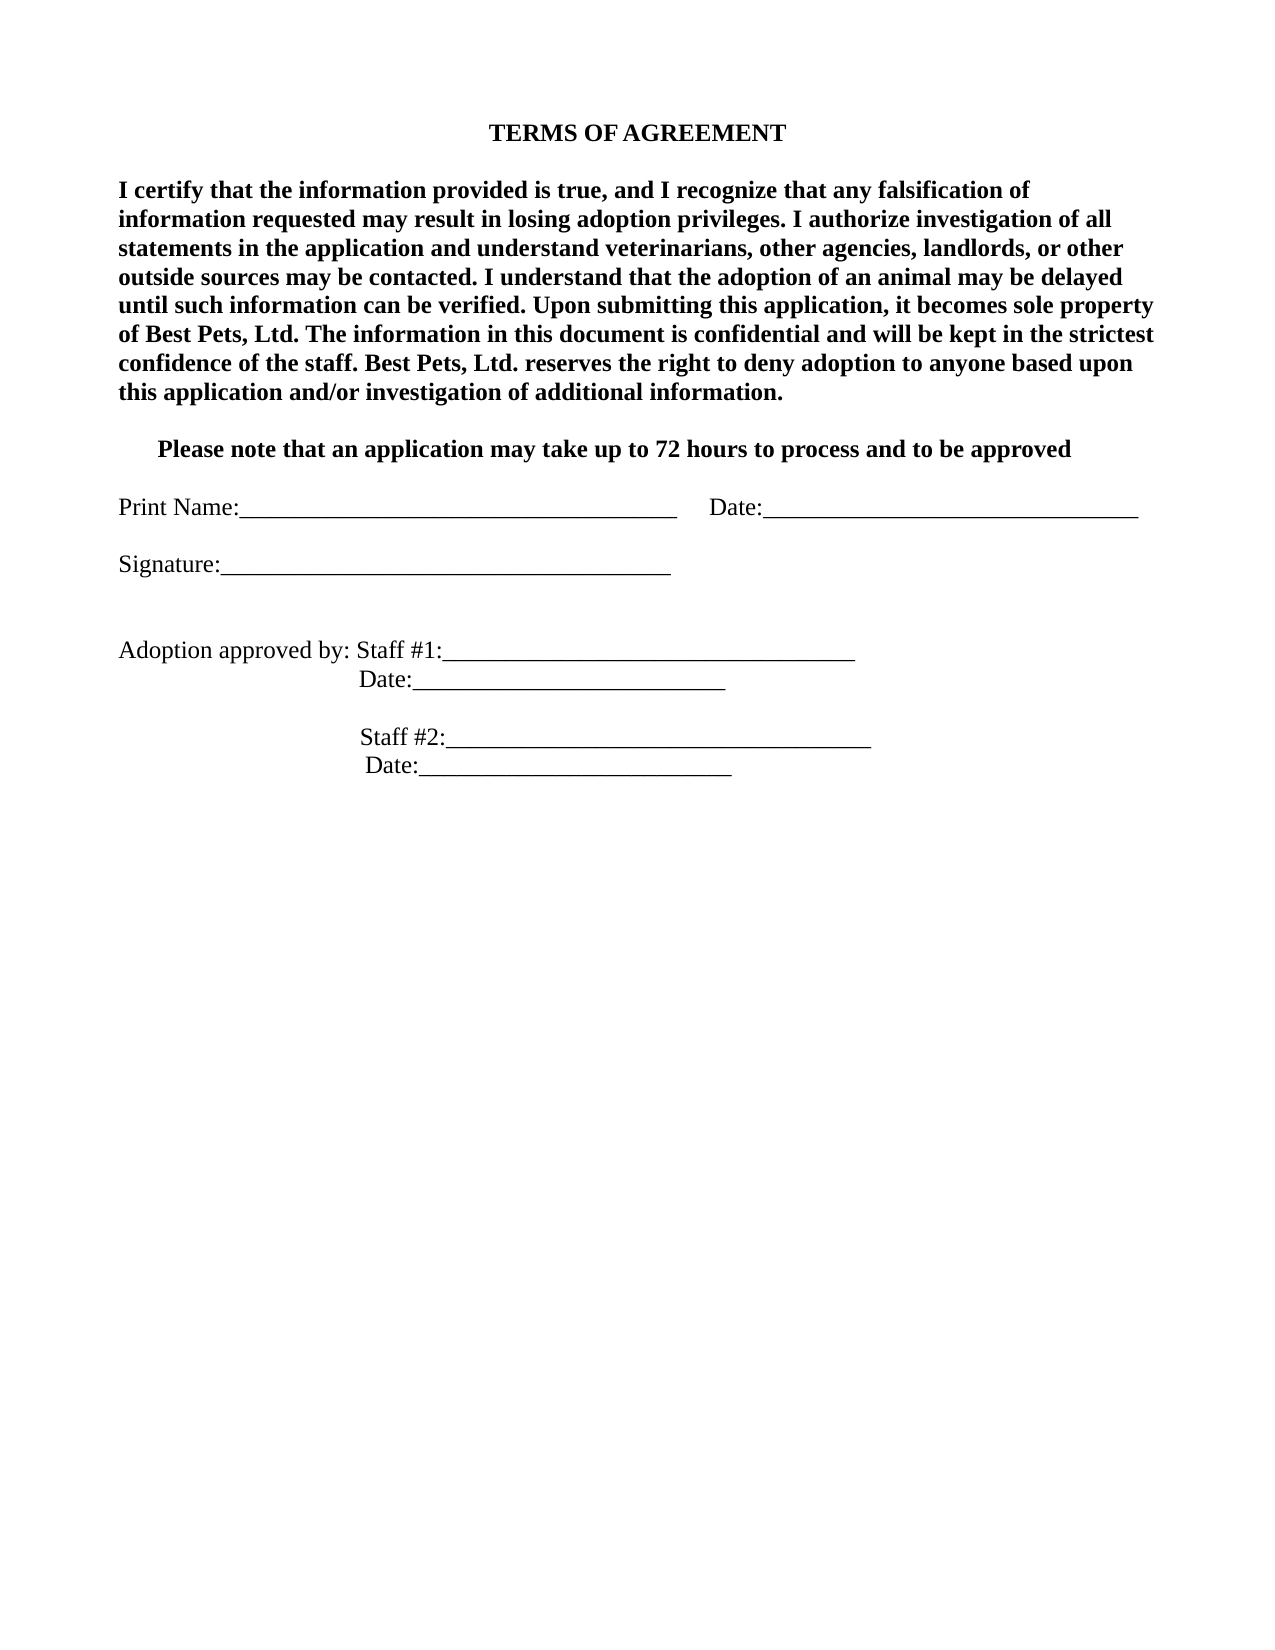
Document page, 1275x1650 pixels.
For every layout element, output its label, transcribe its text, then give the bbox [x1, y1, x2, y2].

text I certify that the information provided is true, and I recognize that any falsification of information requested may result in losing adoption privileges. I authorize investigation of all statements in the application and understand veterinarians, other agencies, landlords, or other outside sources may be contacted. I understand that the adoption of an animal may be delayed until such information can be verified. Upon submitting this application, it becomes sole property of Best Pets, Ltd. The information in this document is confidential and will be kept in the strictest confidence of the staff. Best Pets, Ltd. reserves the right to deny adoption to anyone based upon this application and/or investigation of additional information. [118, 176, 1157, 406]
text TERMS OF AGREEMENT [118, 118, 1157, 147]
text Signature:____________________________________ [118, 549, 1157, 578]
text Please note that an application may take up to 72 hours to process and to be approved [118, 434, 1157, 463]
text Print Name:___________________________________ Date:______________________________ [118, 492, 1157, 521]
text Adoption approved by: Staff #1:_________________________________ [118, 636, 1157, 664]
text Staff #2:__________________________________ Date:_________________________ [118, 722, 1157, 779]
text Date:_________________________ [118, 664, 1157, 693]
